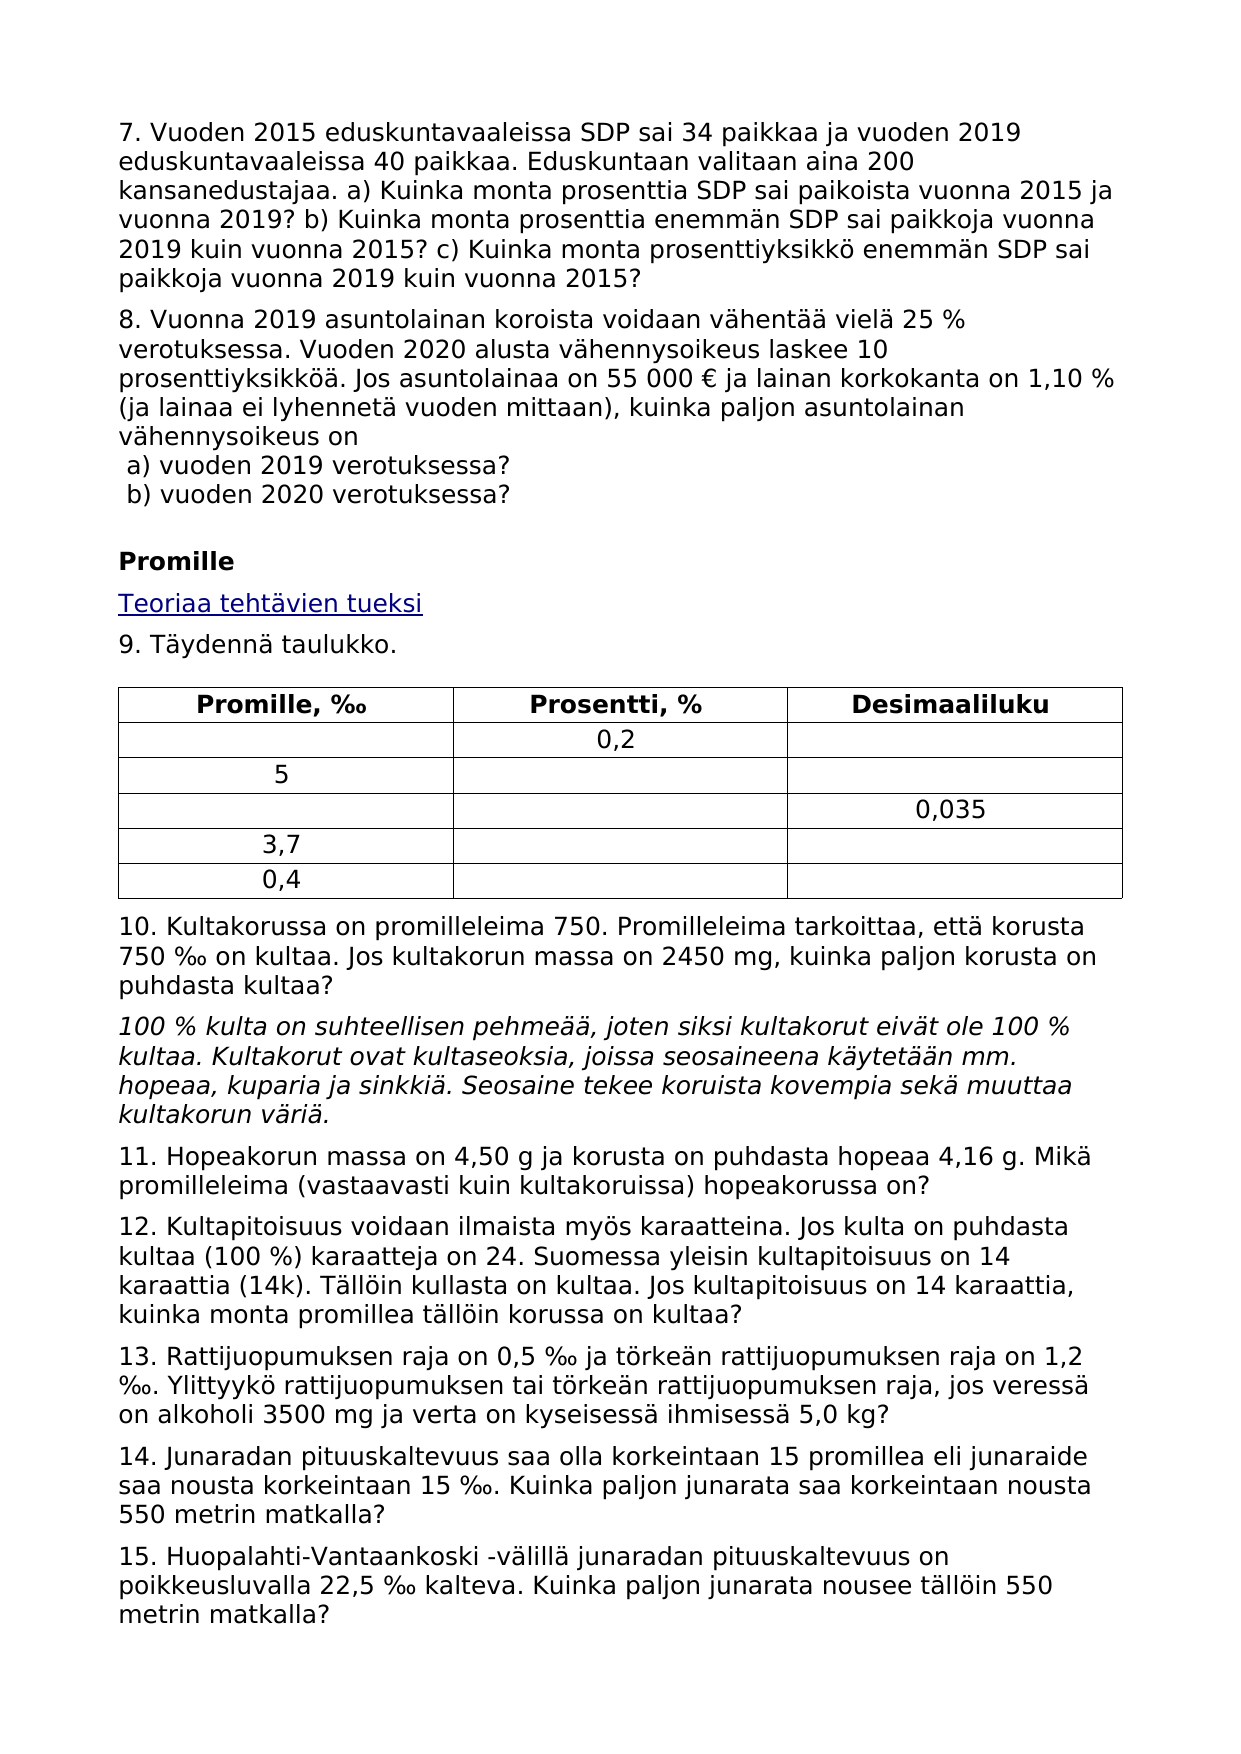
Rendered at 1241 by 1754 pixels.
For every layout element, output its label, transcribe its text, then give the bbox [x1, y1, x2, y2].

table_cell [788, 723, 1122, 757]
table_cell 3,7 [119, 829, 453, 863]
table_cell [119, 794, 453, 827]
text 11. Hopeakorun massa on 4,50 g ja korusta on puhdasta hopeaa 4,16 g. Mikä promilleleima (vastaavasti kuin kultakoruissa) hopeakorussa on? [118, 1142, 1122, 1200]
text Teoriaa tehtävien tueksi [118, 589, 1122, 618]
text 100 % kulta on suhteellisen pehmeää, joten siksi kultakorut eivät ole 100 % kultaa. Kultakorut ovat kultaseoksia, joissa seosaineena käytetään mm. hopeaa, kuparia ja sinkkiä. Seosaine tekee koruista kovempia sekä muuttaa kultakorun väriä. [118, 1013, 1122, 1129]
table_cell [788, 864, 1122, 898]
table_cell 0,035 [788, 794, 1122, 827]
table_cell [454, 829, 787, 863]
table_header Prosentti, % [454, 688, 787, 722]
table_cell [788, 758, 1122, 792]
table_cell 5 [119, 758, 453, 792]
table_header Promille, ‰ [119, 688, 453, 722]
table_cell [454, 794, 787, 827]
table_cell [454, 864, 787, 898]
text 12. Kultapitoisuus voidaan ilmaista myös karaatteina. Jos kulta on puhdasta kultaa (100 %) karaatteja on 24. Suomessa yleisin kultapitoisuus on 14 karaattia (14k). Tällöin kullasta on kultaa. Jos kultapitoisuus on 14 karaattia, kuinka monta promillea tällöin korussa on kultaa? [118, 1213, 1122, 1329]
text 14. Junaradan pituuskaltevuus saa olla korkeintaan 15 promillea eli junaraide saa nousta korkeintaan 15 ‰. Kuinka paljon junarata saa korkeintaan nousta 550 metrin matkalla? [118, 1442, 1122, 1529]
table_cell [454, 758, 787, 792]
table_cell 0,2 [454, 723, 787, 757]
subtitle Promille [118, 547, 1122, 576]
table_header Desimaaliluku [788, 688, 1122, 722]
text 9. Täydennä taulukko. [118, 631, 1122, 660]
text 8. Vuonna 2019 asuntolainan koroista voidaan vähentää vielä 25 % verotuksessa. Vuoden 2020 alusta vähennysoikeus laskee 10 prosenttiyksikköä. Jos asuntolainaa on 55 000 € ja lainan korkokanta on 1,10 % (ja lainaa ei lyhennetä vuoden mittaan), kuinka paljon asuntolainan vähennysoikeus on a) vuoden 2019 verotuksessa? b) vuoden 2020 verotuksessa? [118, 306, 1122, 510]
table_cell [788, 829, 1122, 863]
text 13. Rattijuopumuksen raja on 0,5 ‰ ja törkeän rattijuopumuksen raja on 1,2 ‰. Ylittyykö rattijuopumuksen tai törkeän rattijuopumuksen raja, jos veressä on alkoholi 3500 mg ja verta on kyseisessä ihmisessä 5,0 kg? [118, 1342, 1122, 1429]
text 10. Kultakorussa on promilleleima 750. Promilleleima tarkoittaa, että korusta 750 ‰ on kultaa. Jos kultakorun massa on 2450 mg, kuinka paljon korusta on puhdasta kultaa? [118, 913, 1122, 1000]
table_cell 0,4 [119, 864, 453, 898]
text 7. Vuoden 2015 eduskuntavaaleissa SDP sai 34 paikkaa ja vuoden 2019 eduskuntavaaleissa 40 paikkaa. Eduskuntaan valitaan aina 200 kansanedustajaa. a) Kuinka monta prosenttia SDP sai paikoista vuonna 2015 ja vuonna 2019? b) Kuinka monta prosenttia enemmän SDP sai paikkoja vuonna 2019 kuin vuonna 2015? c) Kuinka monta prosenttiyksikkö enemmän SDP sai paikkoja vuonna 2019 kuin vuonna 2015? [118, 118, 1122, 293]
text 15. Huopalahti-Vantaankoski -välillä junaradan pituuskaltevuus on poikkeusluvalla 22,5 ‰ kalteva. Kuinka paljon junarata nousee tällöin 550 metrin matkalla? [118, 1542, 1122, 1629]
table_cell [119, 723, 453, 757]
